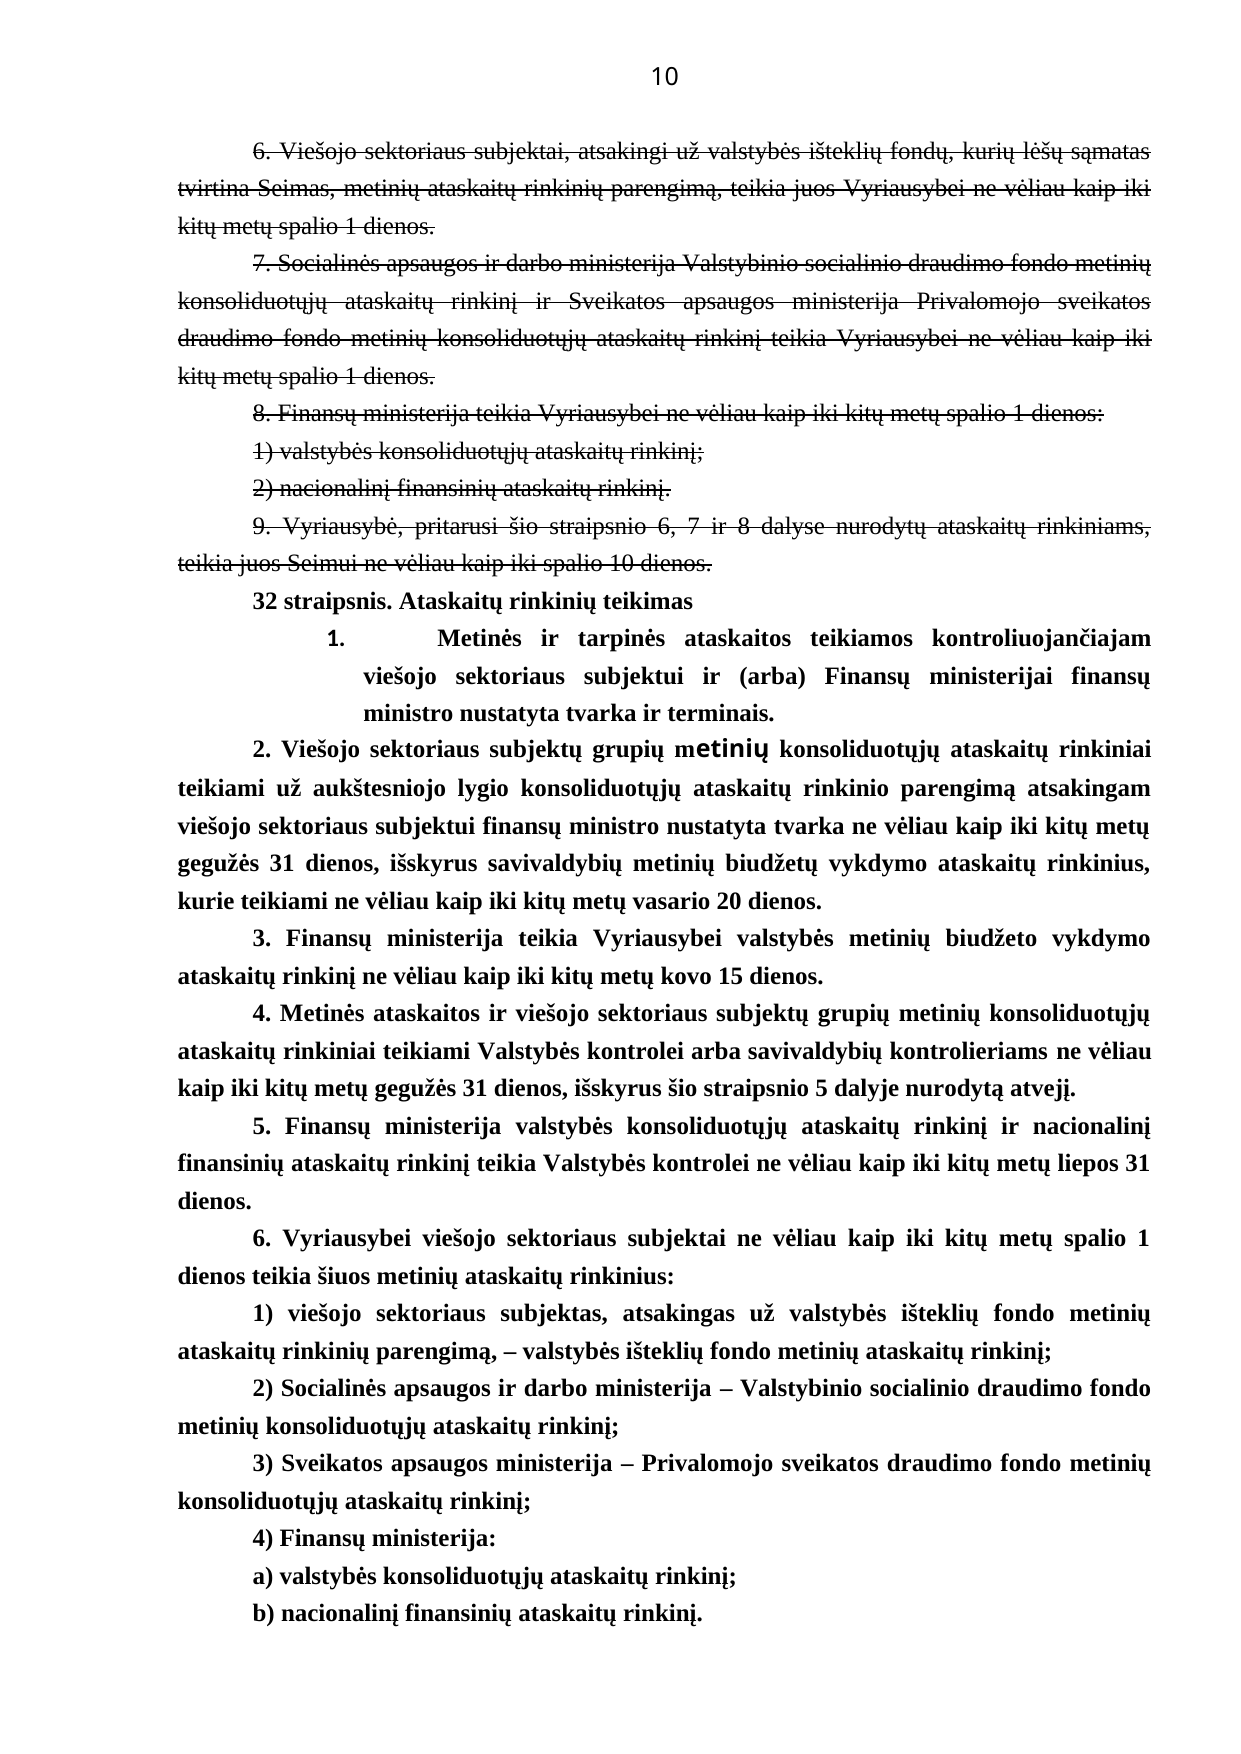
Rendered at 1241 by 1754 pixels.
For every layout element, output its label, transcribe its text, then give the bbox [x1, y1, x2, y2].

text 3. Finansų ministerija teikia Vyriausybei valstybės metinių biudžeto vykdymo ataskaitų rinkinį ne vėliau kaip iki kitų metų kovo 15 dienos. [177, 915, 1152, 990]
text 1) valstybės konsoliduotųjų ataskaitų rinkinį; [177, 427, 1152, 465]
text 6. Vyriausybei viešojo sektoriaus subjektai ne vėliau kaip iki kitų metų spalio 1 dienos teikia šiuos metinių ataskaitų rinkinius: [177, 1215, 1152, 1290]
text 8. Finansų ministerija teikia Vyriausybei ne vėliau kaip iki kitų metų spalio 1 dienos: [177, 390, 1152, 427]
text 2) nacionalinį finansinių ataskaitų rinkinį. [177, 465, 1152, 502]
text 3) Sveikatos apsaugos ministerija – Privalomojo sveikatos draudimo fondo metinių konsoliduotųjų ataskaitų rinkinį; [177, 1440, 1152, 1515]
text 1) viešojo sektoriaus subjektas, atsakingas už valstybės išteklių fondo metinių ataskaitų rinkinių parengimą, – valstybės išteklių fondo metinių ataskaitų rinkinį; [177, 1290, 1152, 1365]
text 2. Viešojo sektoriaus subjektų grupių metinių konsoliduotųjų ataskaitų rinkiniai teikiami už aukštesniojo lygio konsoliduotųjų ataskaitų rinkinio parengimą atsakingam viešojo sektoriaus subjektui finansų ministro nustatyta tvarka ne vėliau kaip iki kitų metų gegužės 31 dienos, išskyrus savivaldybių metinių biudžetų vykdymo ataskaitų rinkinius, kurie teikiami ne vėliau kaip iki kitų metų vasario 20 dienos. [177, 727, 1152, 915]
text 32 straipsnis. Ataskaitų rinkinių teikimas [177, 577, 1152, 615]
text 4. Metinės ataskaitos ir viešojo sektoriaus subjektų grupių metinių konsoliduotųjų ataskaitų rinkiniai teikiami Valstybės kontrolei arba savivaldybių kontrolieriams ne vėliau kaip iki kitų metų gegužės 31 dienos, išskyrus šio straipsnio 5 dalyje nurodytą atvejį. [177, 990, 1152, 1102]
text b) nacionalinį finansinių ataskaitų rinkinį. [177, 1590, 1152, 1627]
text 4) Finansų ministerija: [177, 1515, 1152, 1552]
text 7. Socialinės apsaugos ir darbo ministerija Valstybinio socialinio draudimo fondo metinių konsoliduotųjų ataskaitų rinkinį ir Sveikatos apsaugos ministerija Privalomojo sveikatos draudimo fondo metinių konsoliduotųjų ataskaitų rinkinį teikia Vyriausybei ne vėliau kaip iki kitų metų spalio 1 dienos. [177, 340, 1152, 390]
text 9. Vyriausybė, pritarusi šio straipsnio 6, 7 ir 8 dalyse nurodytų ataskaitų rinkiniams, teikia juos Seimui ne vėliau kaip iki spalio 10 dienos. [177, 502, 1152, 577]
text 5. Finansų ministerija valstybės konsoliduotųjų ataskaitų rinkinį ir nacionalinį finansinių ataskaitų rinkinį teikia Valstybės kontrolei ne vėliau kaip iki kitų metų liepos 31 dienos. [177, 1102, 1152, 1215]
text a) valstybės konsoliduotųjų ataskaitų rinkinį; [177, 1552, 1152, 1590]
text 6. Viešojo sektoriaus subjektai, atsakingi už valstybės išteklių fondų, kurių lėšų sąmatas tvirtina Seimas, metinių ataskaitų rinkinių parengimą, teikia juos Vyriausybei ne vėliau kaip iki kitų metų spalio 1 dienos. [177, 127, 1152, 240]
text 2) Socialinės apsaugos ir darbo ministerija – Valstybinio socialinio draudimo fondo metinių konsoliduotųjų ataskaitų rinkinį; [177, 1365, 1152, 1440]
list Metinės ir tarpinės ataskaitos teikiamos kontroliuojančiajam viešojo sektoriaus subjektui ir (arba) Finansų ministerijai finansų ministro nustatyta tvarka ir terminais. [252, 615, 1152, 727]
text 7. Socialinės apsaugos ir darbo ministerija Valstybinio socialinio draudimo fondo metinių konsoliduotųjų ataskaitų rinkinį ir Sveikatos apsaugos ministerija Privalomojo sveikatos draudimo fondo metinių konsoliduotųjų ataskaitų rinkinį teikia Vyriausybei ne vėliau kaip iki kitų metų spalio 1 dienos. [177, 240, 1152, 339]
